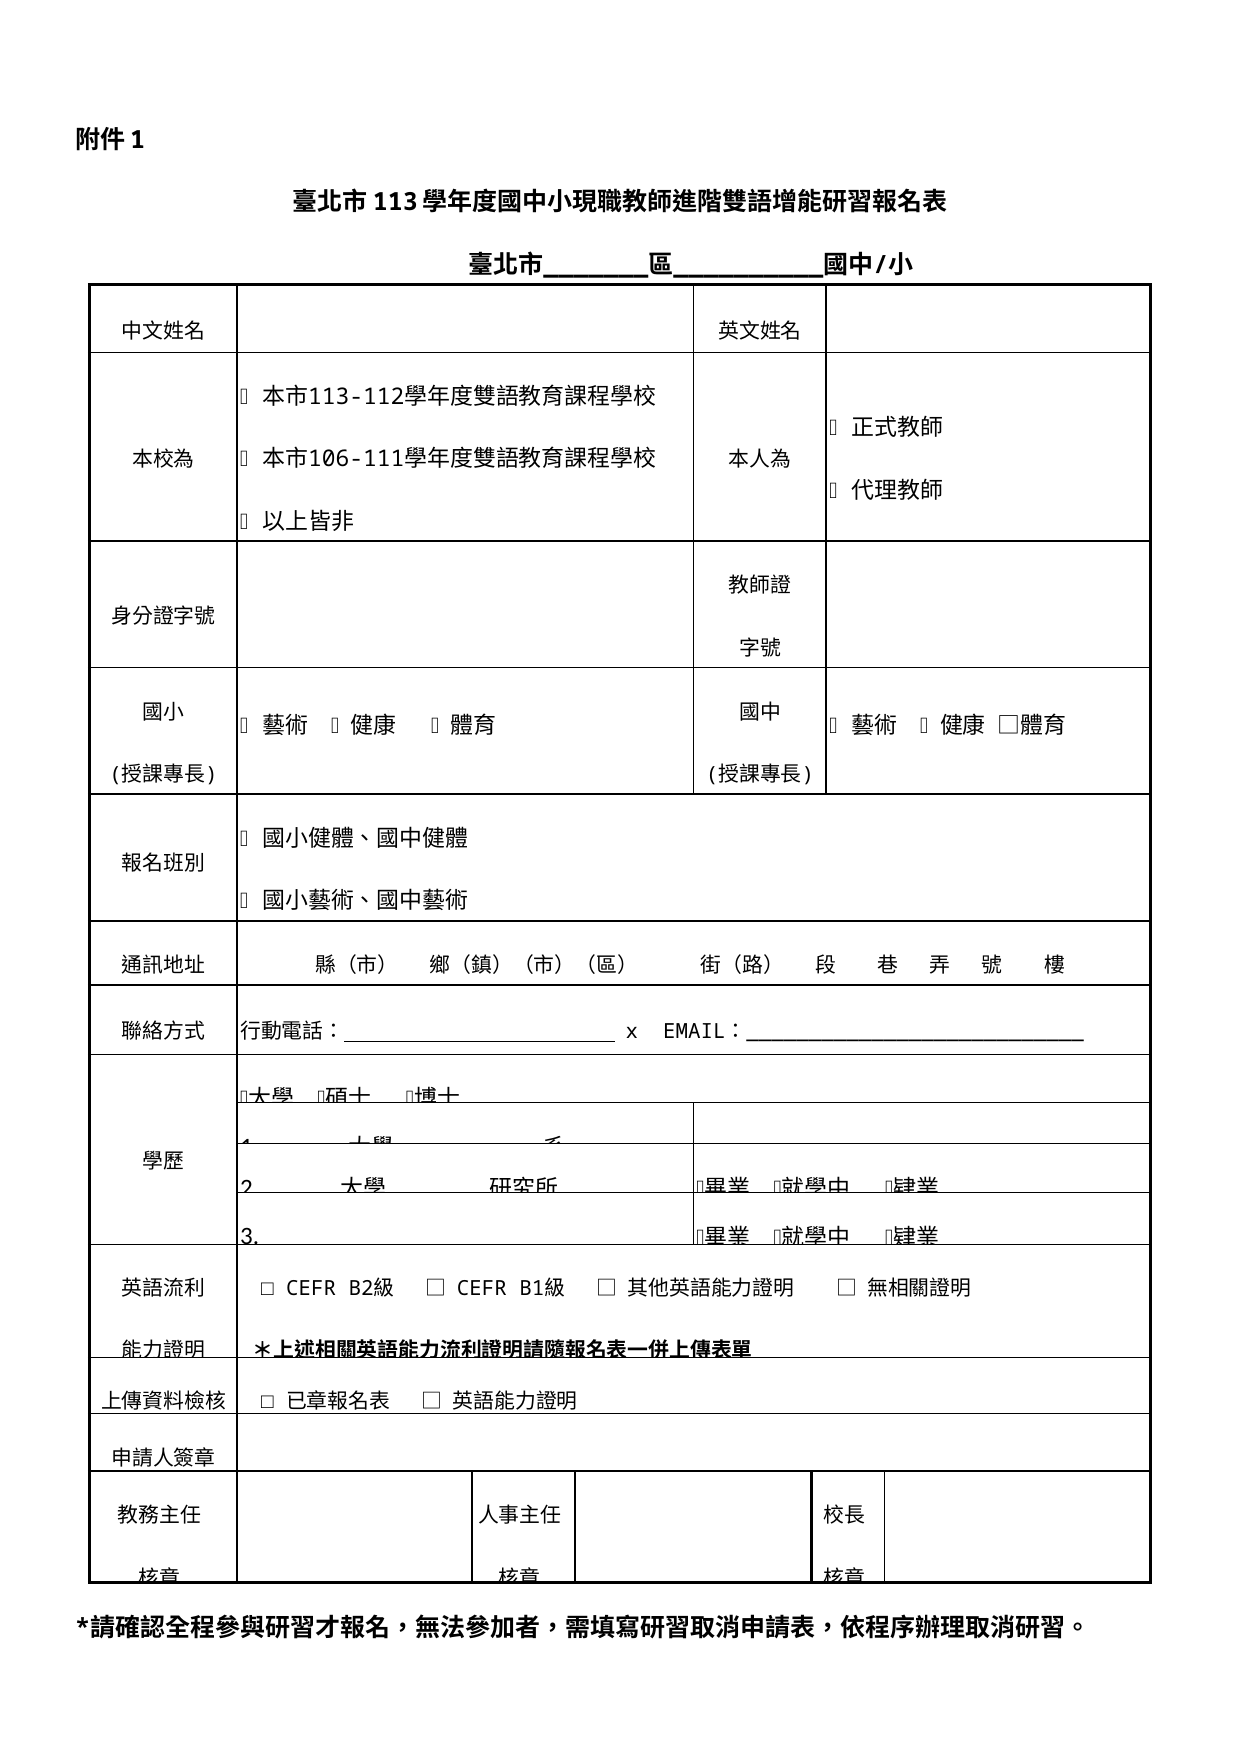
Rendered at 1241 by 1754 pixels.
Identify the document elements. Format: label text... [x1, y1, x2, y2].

table_cell 上傳資料檢核 [91, 1358, 236, 1413]
table_cell □ 已章報名表 □ 英語能力證明 [238, 1358, 1149, 1413]
table_cell  正式教師  代理教師 [827, 353, 1149, 540]
table_cell 學歷 [91, 1055, 236, 1244]
text 臺北市_______區__________國中/小 [128, 221, 1165, 283]
table_cell  本市113-112學年度雙語教育課程學校  本市106-111學年度雙語教育課程學校  以上皆非 [238, 353, 693, 540]
table_cell [238, 1414, 1149, 1470]
table_cell 身分證字號 [91, 542, 236, 667]
table_header [827, 286, 1149, 352]
table_header 英文姓名 [694, 286, 825, 352]
table_cell 縣（市） 鄉（鎮）（市）（區） 街（路） 段 巷 弄 號 樓 [238, 922, 1149, 984]
table_cell [885, 1472, 1149, 1581]
table_cell [238, 1472, 471, 1581]
table_cell 國中 (授課專長) [694, 668, 825, 793]
table_cell 教師證 字號 [694, 542, 825, 667]
text 附件1 [75, 96, 1165, 158]
table_cell 3. [238, 1193, 693, 1244]
table_cell 人事主任核章 [473, 1472, 574, 1581]
table_cell 英語流利 能力證明 [91, 1245, 236, 1357]
table_cell [827, 542, 1149, 667]
table_cell 報名班別 [91, 795, 236, 920]
table_cell 國小 (授課專長) [91, 668, 236, 793]
table_cell  藝術  健康 □體育 [827, 668, 1149, 793]
table_header 中文姓名 [91, 286, 236, 352]
table_cell [238, 542, 693, 667]
table_cell 2. 大學 研究所 [238, 1144, 693, 1192]
table_cell □ CEFR B2級 □ CEFR B1級 □ 其他英語能力證明 □ 無相關證明 ＊上述相關英語能力流利證明請隨報名表一併上傳表單 [238, 1245, 1149, 1357]
table_cell 教務主任 核章 [91, 1472, 236, 1581]
table_cell 申請人簽章 [91, 1414, 236, 1470]
table_cell 本校為 [91, 353, 236, 540]
table_cell 大學 碩士 博士 [238, 1055, 1149, 1102]
table_cell 聯絡方式 [91, 986, 236, 1053]
table_cell [576, 1472, 810, 1581]
text 臺北市113學年度國中小現職教師進階雙語增能研習報名表 [75, 158, 1165, 221]
table_header [238, 286, 693, 352]
table_cell 行動電話： x EMAIL：­­­­­­­___________________________ [238, 986, 1149, 1053]
text *請確認全程參與研習才報名，無法參加者，需填寫研習取消申請表，依程序辦理取消研習。 [75, 1584, 1157, 1646]
table_cell 通訊地址 [91, 922, 236, 984]
table_cell 校長 核章 [813, 1472, 884, 1581]
table_cell  藝術  健康  體育 [238, 668, 693, 793]
table_cell [694, 1103, 1149, 1143]
table_cell 畢業 就學中 肄業 [694, 1193, 1149, 1244]
table_cell  國小健體、國中健體  國小藝術、國中藝術 [238, 795, 1149, 920]
table_cell 畢業 就學中 肄業 [694, 1144, 1149, 1192]
table_cell 本人為 [694, 353, 825, 540]
table_cell 1. 大學 系 [238, 1103, 693, 1143]
